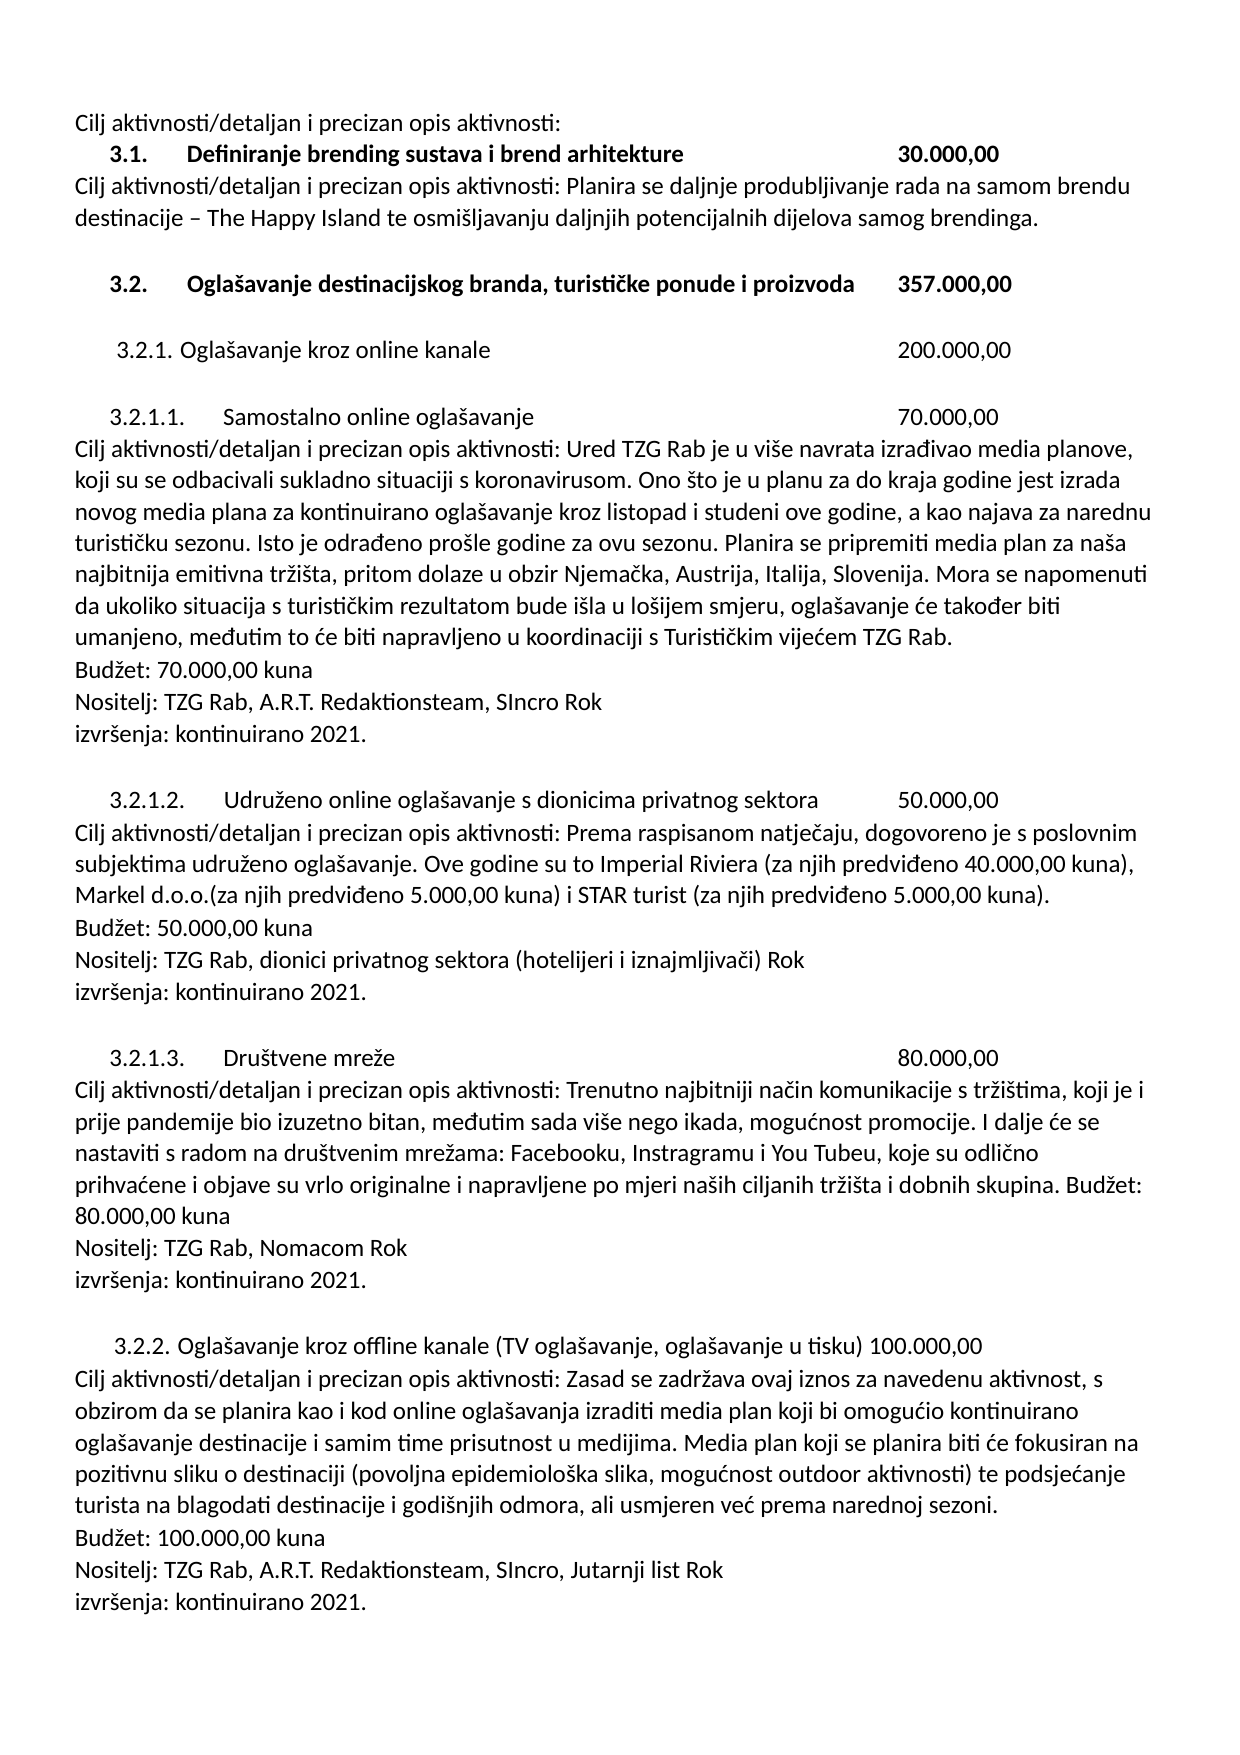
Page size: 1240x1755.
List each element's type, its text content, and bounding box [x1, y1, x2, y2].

text Cilj aktivnosti/detaljan i precizan opis aktivnosti: Planira se daljnje produbljivanje rada na samom brendu destinacije – The Happy Island te osmišljavanju daljnjih potencijalnih dijelova samog brendinga. [74, 170, 1164, 232]
text Cilj aktivnosti/detaljan i precizan opis aktivnosti: Ured TZG Rab je u više navrata izrađivao media planove, koji su se odbacivali sukladno situaciji s koronavirusom. Ono što je u planu za do kraja godine jest izrada novog media plana za kontinuirano oglašavanje kroz listopad i studeni ove godine, a kao najava za narednu turističku sezonu. Isto je odrađeno prošle godine za ovu sezonu. Planira se pripremiti media plan za naša najbitnija emitivna tržišta, pritom dolaze u obzir Njemačka, Austrija, Italija, Slovenija. Mora se napomenuti da ukoliko situacija s turističkim rezultatom bude išla u lošijem smjeru, oglašavanje će također biti umanjeno, međutim to će biti napravljeno u koordinaciji s Turističkim vijećem TZG Rab. [74, 433, 1164, 652]
text Nositelj: TZG Rab, Nomacom Rok izvršenja: kontinuirano 2021. [74, 1233, 414, 1294]
text Cilj aktivnosti/detaljan i precizan opis aktivnosti: Prema raspisanom natječaju, dogovoreno je s poslovnim subjektima udruženo oglašavanje. Ove godine su to Imperial Riviera (za njih predviđeno 40.000,00 kuna), Markel d.o.o.(za njih predviđeno 5.000,00 kuna) i STAR turist (za njih predviđeno 5.000,00 kuna). [74, 817, 1164, 910]
text Cilj aktivnosti/detaljan i precizan opis aktivnosti: Zasad se zadržava ovaj iznos za navedenu aktivnost, s [74, 1363, 1164, 1393]
text obzirom da se planira kao i kod online oglašavanja izraditi media plan koji bi omogućio kontinuirano oglašavanje destinacije i samim time prisutnost u medijima. Media plan koji se planira biti će fokusiran na pozitivnu sliku o destinaciji (povoljna epidemiološka slika, mogućnost outdoor aktivnosti) te podsjećanje turista na blagodati destinacije i godišnjih odmora, ali usmjeren već prema narednoj sezoni. [74, 1395, 1164, 1520]
text 3.1. Definiranje brending sustava i brend arhitekture 30.000,00 [75, 138, 1165, 169]
text Nositelj: TZG Rab, dionici privatnog sektora (hotelijeri i iznajmljivači) Rok izvršenja: kontinuirano 2021. [74, 944, 809, 1006]
text 3.2.1.1. Samostalno online oglašavanje 70.000,00 [75, 401, 1165, 431]
text 3.2. Oglašavanje destinacijskog branda, turističke ponude i proizvoda 357.000,00 [75, 268, 1165, 299]
text Budžet: 70.000,00 kuna [74, 654, 1164, 684]
text 3.2.2. Oglašavanje kroz offline kanale (TV oglašavanje, oglašavanje u tisku) 100.000,00 [113, 1330, 1164, 1361]
text 3.2.1.2. Udruženo online oglašavanje s dionicima privatnog sektora 50.000,00 [75, 784, 1165, 815]
text Nositelj: TZG Rab, A.R.T. Redaktionsteam, SIncro Rok izvršenja: kontinuirano 2021. [74, 686, 610, 748]
text Budžet: 50.000,00 kuna [74, 912, 1164, 942]
text Nositelj: TZG Rab, A.R.T. Redaktionsteam, SIncro, Jutarnji list Rok izvršenja: kontinuirano 2021. [74, 1554, 732, 1616]
text Budžet: 100.000,00 kuna [74, 1522, 1164, 1552]
text Cilj aktivnosti/detaljan i precizan opis aktivnosti: Trenutno najbitniji način komunikacije s tržištima, koji je i prije pandemije bio izuzetno bitan, međutim sada više nego ikada, mogućnost promocije. I dalje će se nastaviti s radom na društvenim mrežama: Facebooku, Instragramu i You Tubeu, koje su odlično prihvaćene i objave su vrlo originalne i napravljene po mjeri naših ciljanih tržišta i dobnih skupina. Budžet: 80.000,00 kuna [74, 1075, 1153, 1231]
text 3.2.1.3. Društvene mreže 80.000,00 [75, 1042, 1165, 1073]
text 3.2.1. Oglašavanje kroz online kanale 200.000,00 [75, 334, 1165, 365]
